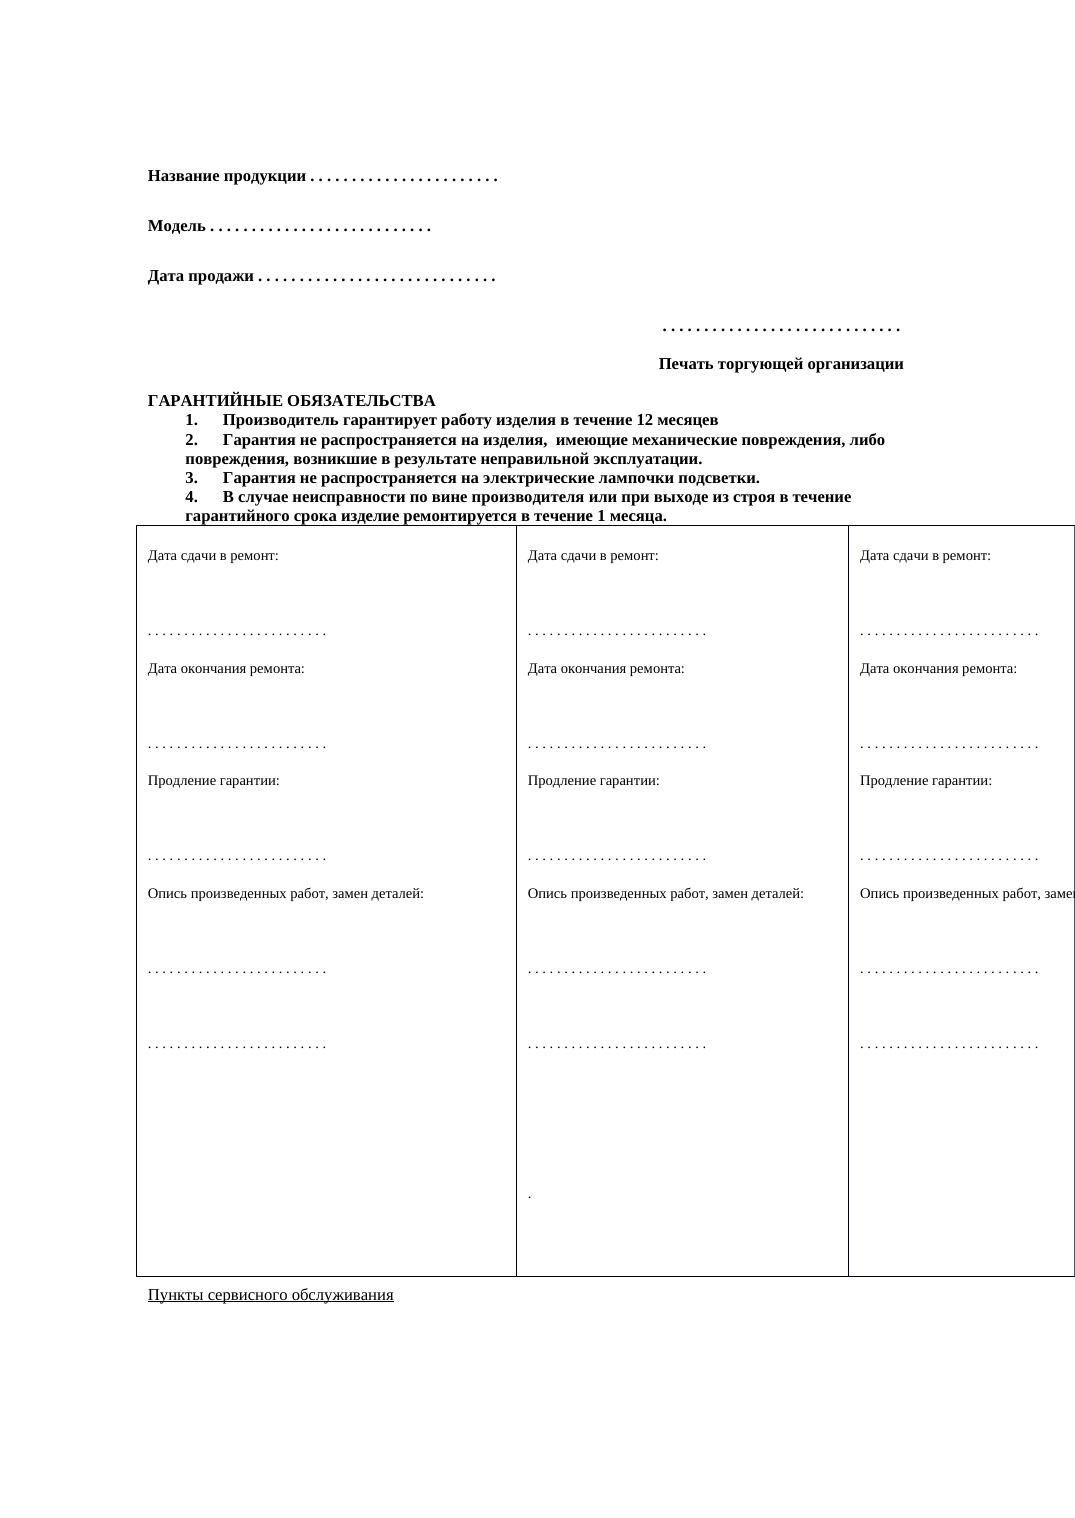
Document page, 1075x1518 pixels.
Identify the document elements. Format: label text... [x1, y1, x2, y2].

text Печать торгующей организации [635, 335, 927, 373]
table_header Дата сдачи в ремонт: . . . . . . . . . . . . . . . . . . . . . . . . . Дата окончания ремонта: . . . . . . . . . . . . . . . . . . . . . . . . . Продление гарантии: . . . . . . . . . . . . . . . . . . . . . . . . . Опись произведенных работ, замен деталей: . . . . . . . . . . . . . . . . . . . . . . . . . . . . . . . . . . . . . . . . . . . . . . . . . . . [517, 526, 848, 1276]
list Гарантия не распространяется на изделия, имеющие механические повреждения, либо повреждения, возникшие в результате неправильной эксплуатации. [185, 429, 927, 468]
text Модель . . . . . . . . . . . . . . . . . . . . . . . . . . . [148, 198, 927, 235]
table_header Дата сдачи в ремонт: . . . . . . . . . . . . . . . . . . . . . . . . . Дата окончания ремонта: . . . . . . . . . . . . . . . . . . . . . . . . . Продление гарантии: . . . . . . . . . . . . . . . . . . . . . . . . . Опись произведенных работ, замен деталей: . . . . . . . . . . . . . . . . . . . . . . . . . . . . . . . . . . . . . . . . . . . . . . . . . . [849, 526, 1074, 1276]
text Название продукции . . . . . . . . . . . . . . . . . . . . . . . [148, 148, 927, 185]
list Гарантия не распространяется на электрические лампочки подсветки. [185, 468, 927, 487]
list В случае неисправности по вине производителя или при выходе из строя в течение гарантийного срока изделие ремонтируется в течение 1 месяца. [185, 487, 927, 525]
table_header Дата сдачи в ремонт: . . . . . . . . . . . . . . . . . . . . . . . . . Дата окончания ремонта: . . . . . . . . . . . . . . . . . . . . . . . . . Продление гарантии: . . . . . . . . . . . . . . . . . . . . . . . . . Опись произведенных работ, замен деталей: . . . . . . . . . . . . . . . . . . . . . . . . . . . . . . . . . . . . . . . . . . . . . . . . . . [137, 526, 516, 1276]
text Пункты сервисного обслуживания [148, 1277, 927, 1315]
text ГАРАНТИЙНЫЕ ОБЯЗАТЕЛЬСТВА [148, 373, 927, 410]
list Производитель гарантирует работу изделия в течение 12 месяцев [185, 410, 927, 429]
text . . . . . . . . . . . . . . . . . . . . . . . . . . . . . [635, 298, 927, 335]
text Дата продажи . . . . . . . . . . . . . . . . . . . . . . . . . . . . . [148, 248, 927, 285]
